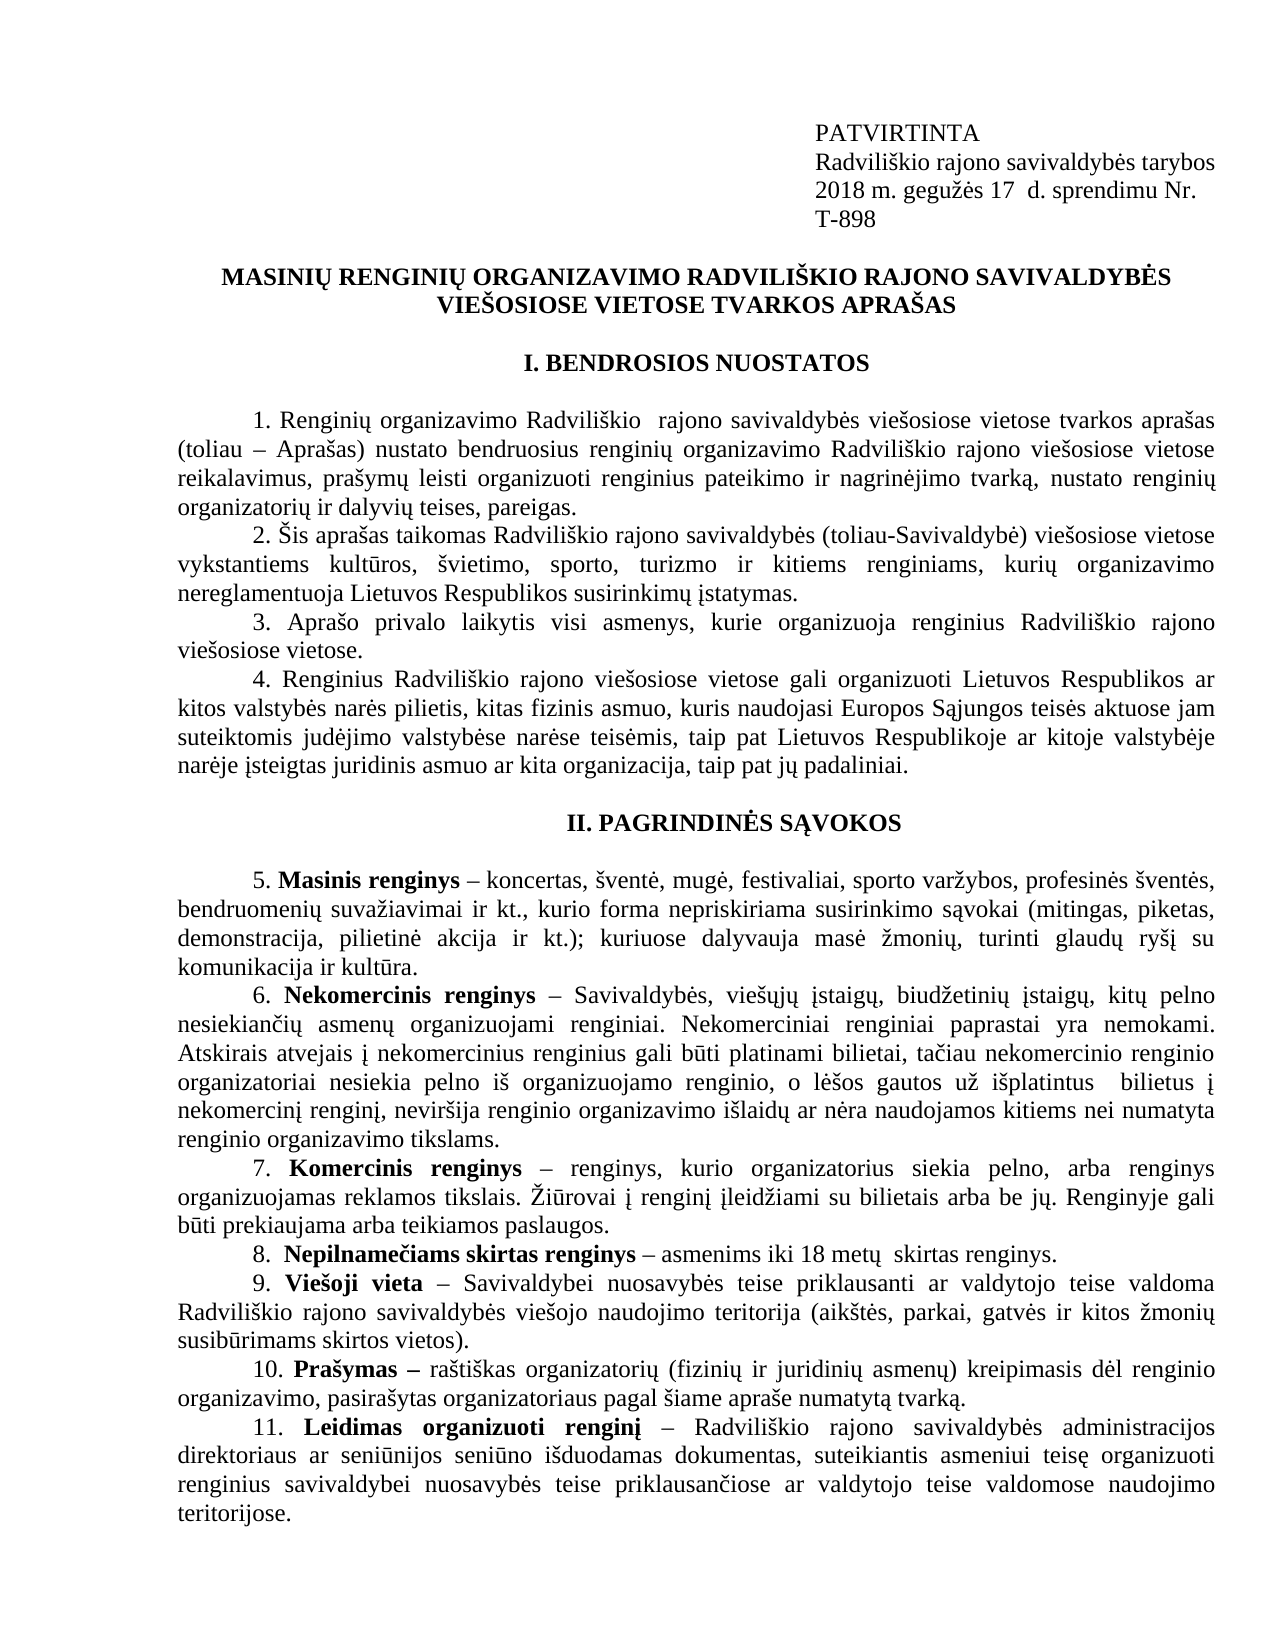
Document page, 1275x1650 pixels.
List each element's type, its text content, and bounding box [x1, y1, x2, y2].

text II. PAGRINDINĖS SĄVOKOS [177, 808, 1216, 837]
text 11. Leidimas organizuoti renginį – Radviliškio rajono savivaldybės administracijos direktoriaus ar seniūnijos seniūno išduodamas dokumentas, suteikiantis asmeniui teisę organizuoti renginius savivaldybei nuosavybės teise priklausančiose ar valdytojo teise valdomose naudojimo teritorijose. [177, 1412, 1216, 1527]
text 6. Nekomercinis renginys – Savivaldybės, viešųjų įstaigų, biudžetinių įstaigų, kitų pelno nesiekiančių asmenų organizuojami renginiai. Nekomerciniai renginiai paprastai yra nemokami. Atskirais atvejais į nekomercinius renginius gali būti platinami bilietai, tačiau nekomercinio renginio organizatoriai nesiekia pelno iš organizuojamo renginio, o lėšos gautos už išplatintus bilietus į nekomercinį renginį, neviršija renginio organizavimo išlaidų ar nėra naudojamos kitiems nei numatyta renginio organizavimo tikslams. [177, 981, 1216, 1153]
text MASINIŲ RENGINIŲ ORGANIZAVIMO RADVILIŠKIO RAJONO SAVIVALDYBĖS [177, 262, 1216, 291]
text 8. Nepilnamečiams skirtas renginys – asmenims iki 18 metų skirtas renginys. [177, 1239, 1216, 1268]
text 5. Masinis renginys – koncertas, šventė, mugė, festivaliai, sporto varžybos, profesinės šventės, bendruomenių suvažiavimai ir kt., kurio forma nepriskiriama susirinkimo sąvokai (mitingas, piketas, demonstracija, pilietinė akcija ir kt.); kuriuose dalyvauja masė žmonių, turinti glaudų ryšį su komunikacija ir kultūra. [177, 866, 1216, 981]
text 9. Viešoji vieta – Savivaldybei nuosavybės teise priklausanti ar valdytojo teise valdoma Radviliškio rajono savivaldybės viešojo naudojimo teritorija (aikštės, parkai, gatvės ir kitos žmonių susibūrimams skirtos vietos). [177, 1268, 1216, 1354]
text 3. Aprašo privalo laikytis visi asmenys, kurie organizuoja renginius Radviliškio rajono viešosiose vietose. [177, 607, 1216, 664]
text 4. Renginius Radviliškio rajono viešosiose vietose gali organizuoti Lietuvos Respublikos ar kitos valstybės narės pilietis, kitas fizinis asmuo, kuris naudojasi Europos Sąjungos teisės aktuose jam suteiktomis judėjimo valstybėse narėse teisėmis, taip pat Lietuvos Respublikoje ar kitoje valstybėje narėje įsteigtas juridinis asmuo ar kita organizacija, taip pat jų padaliniai. [177, 664, 1216, 779]
text 10. Prašymas – raštiškas organizatorių (fizinių ir juridinių asmenų) kreipimasis dėl renginio organizavimo, pasirašytas organizatoriaus pagal šiame apraše numatytą tvarką. [177, 1354, 1216, 1412]
text PATVIRTINTA [815, 118, 1216, 147]
text 2. Šis aprašas taikomas Radviliškio rajono savivaldybės (toliau-Savivaldybė) viešosiose vietose vykstantiems kultūros, švietimo, sporto, turizmo ir kitiems renginiams, kurių organizavimo nereglamentuoja Lietuvos Respublikos susirinkimų įstatymas. [177, 521, 1216, 607]
text 7. Komercinis renginys – renginys, kurio organizatorius siekia pelno, arba renginys organizuojamas reklamos tikslais. Žiūrovai į renginį įleidžiami su bilietais arba be jų. Renginyje gali būti prekiaujama arba teikiamos paslaugos. [177, 1153, 1216, 1239]
text I. BENDROSIOS NUOSTATOS [177, 348, 1216, 377]
text Radviliškio rajono savivaldybės tarybos 2018 m. gegužės 17 d. sprendimu Nr. T-898 [815, 147, 1216, 233]
text VIEŠOSIOSE VIETOSE TVARKOS APRAŠAS [177, 291, 1216, 319]
text 1. Renginių organizavimo Radviliškio rajono savivaldybės viešosiose vietose tvarkos aprašas (toliau – Aprašas) nustato bendruosius renginių organizavimo Radviliškio rajono viešosiose vietose reikalavimus, prašymų leisti organizuoti renginius pateikimo ir nagrinėjimo tvarką, nustato renginių organizatorių ir dalyvių teises, pareigas. [177, 406, 1216, 521]
